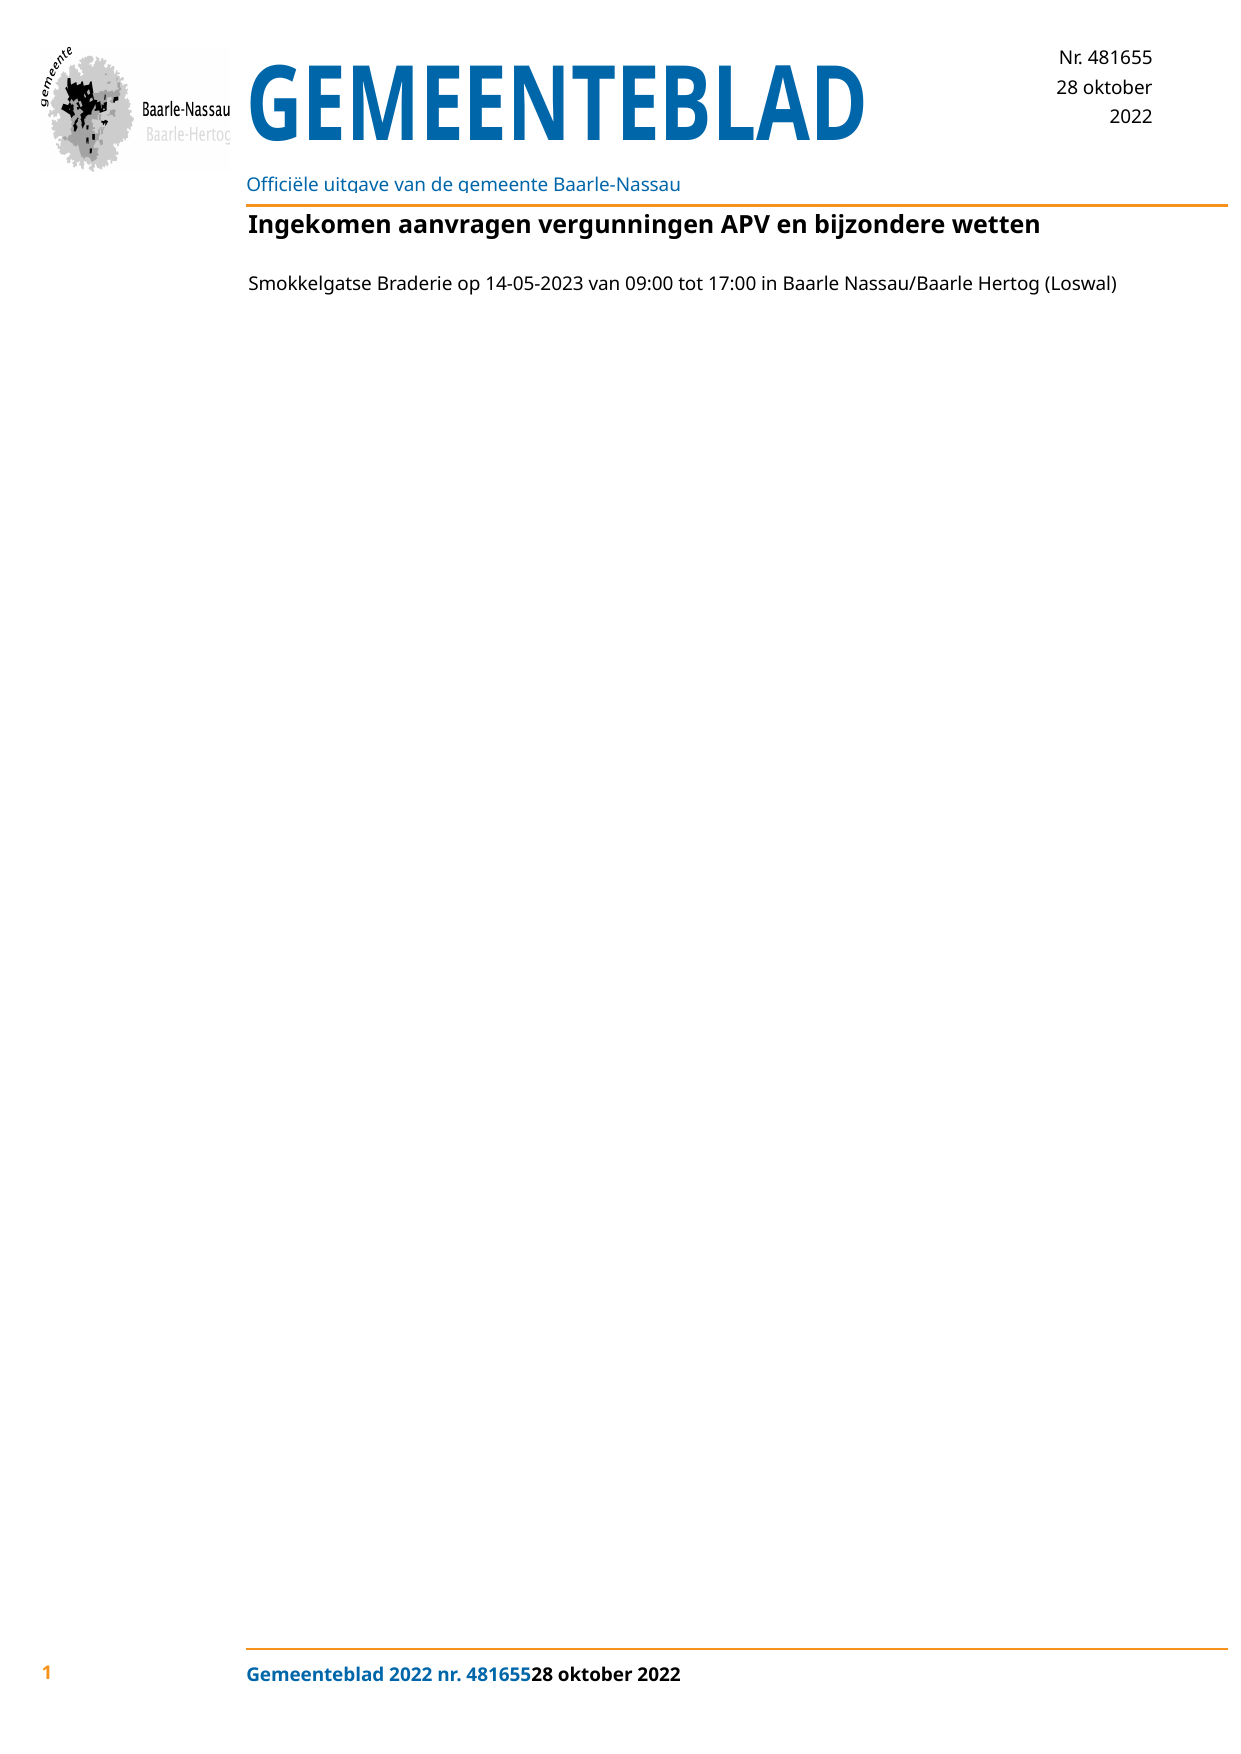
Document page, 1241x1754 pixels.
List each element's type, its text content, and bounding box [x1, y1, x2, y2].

text Smokkelgatse Braderie op 14-05-2023 van 09:00 tot 17:00 in Baarle Nassau/Baarle Hertog (Loswal) [248, 270, 1152, 296]
picture [41, 47, 231, 172]
text Ingekomen aanvragen vergunningen APV en bijzondere wetten [248, 207, 1152, 241]
